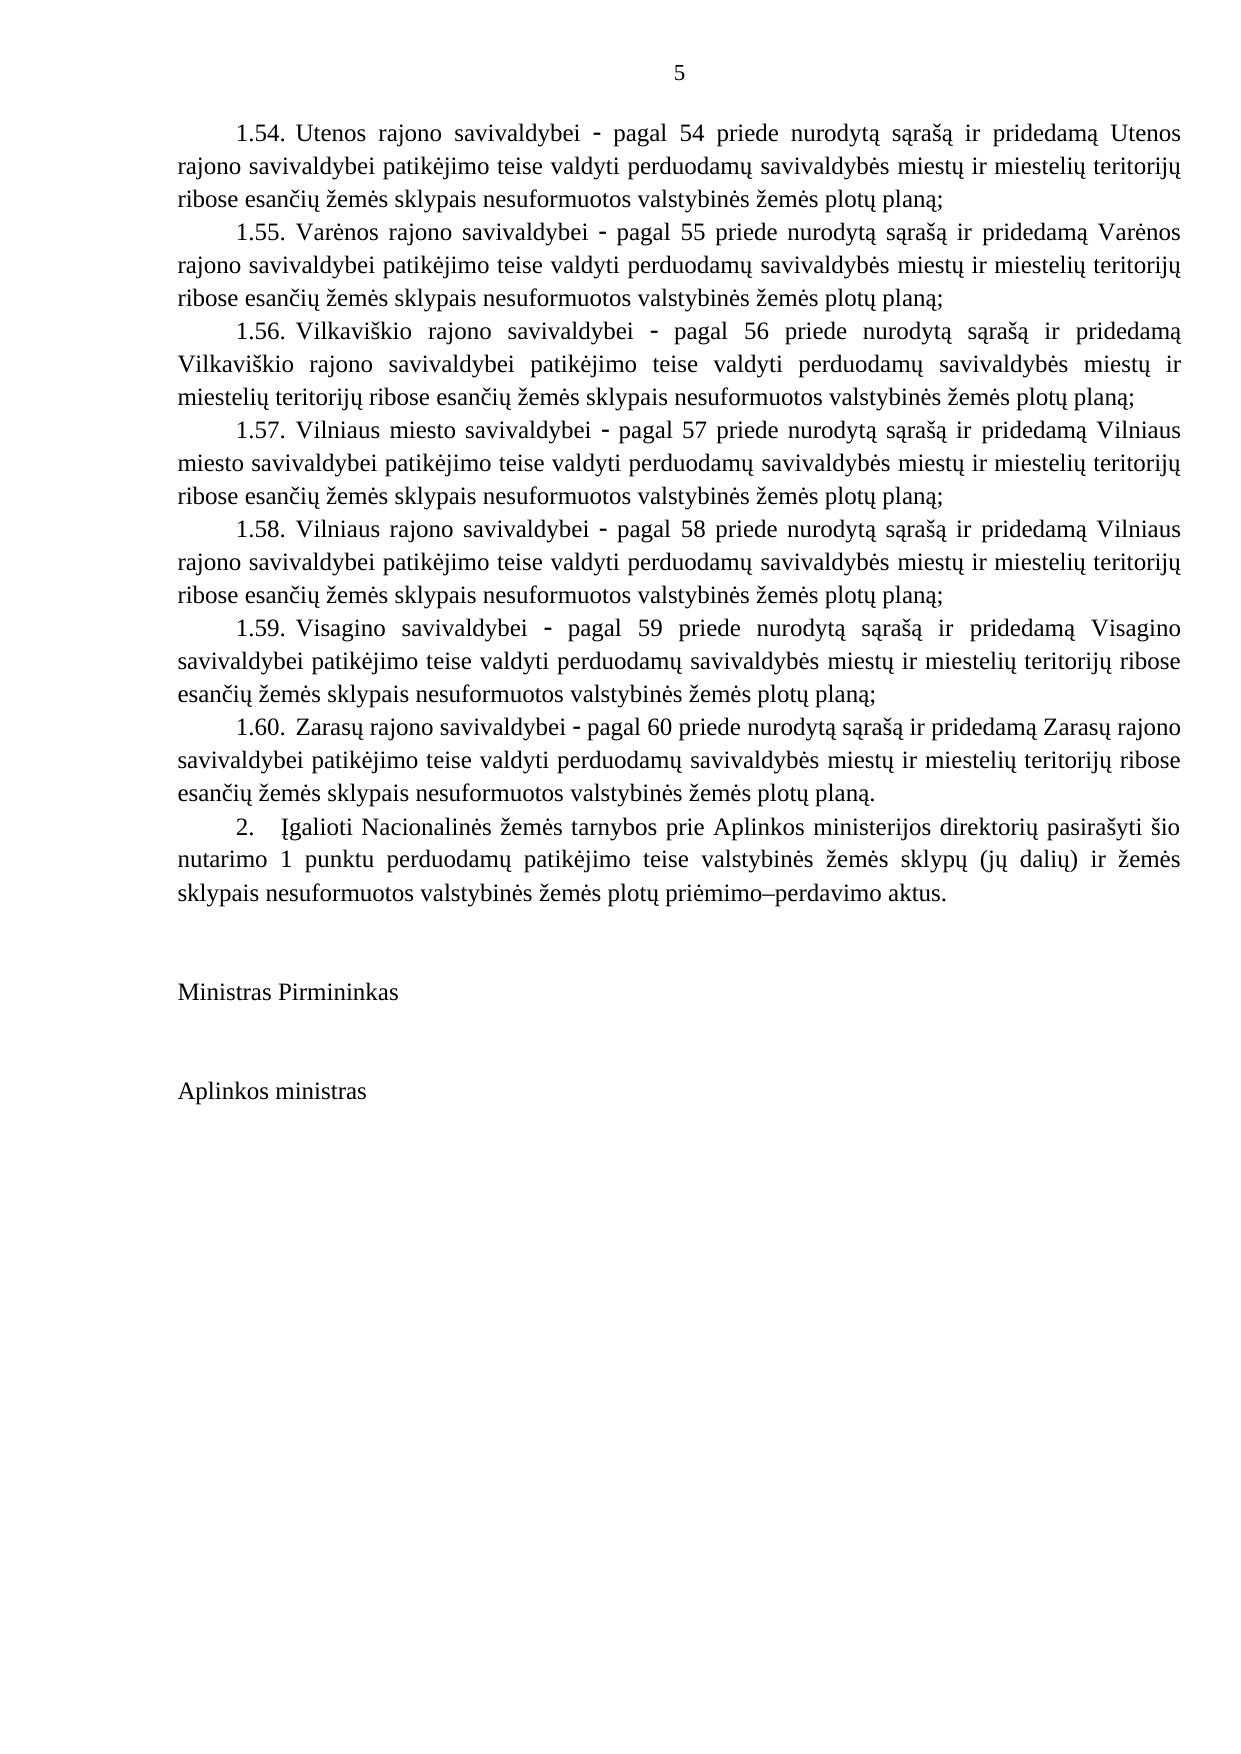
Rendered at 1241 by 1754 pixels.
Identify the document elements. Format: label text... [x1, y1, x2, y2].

text Aplinkos ministras [177, 1076, 1181, 1104]
text 1.59. Visagino savivaldybei  pagal 59 priede nurodytą sąrašą ir pridedamą Visagino savivaldybei patikėjimo teise valdyti perduodamų savivaldybės miestų ir miestelių teritorijų ribose esančių žemės sklypais nesuformuotos valstybinės žemės plotų planą; [177, 613, 1181, 708]
text 1.58. Vilniaus rajono savivaldybei  pagal 58 priede nurodytą sąrašą ir pridedamą Vilniaus rajono savivaldybei patikėjimo teise valdyti perduodamų savivaldybės miestų ir miestelių teritorijų ribose esančių žemės sklypais nesuformuotos valstybinės žemės plotų planą; [177, 514, 1181, 609]
text Ministras Pirmininkas [177, 977, 1181, 1005]
text 1.54. Utenos rajono savivaldybei  pagal 54 priede nurodytą sąrašą ir pridedamą Utenos rajono savivaldybei patikėjimo teise valdyti perduodamų savivaldybės miestų ir miestelių teritorijų ribose esančių žemės sklypais nesuformuotos valstybinės žemės plotų planą; [177, 118, 1181, 213]
text 1.57. Vilniaus miesto savivaldybei  pagal 57 priede nurodytą sąrašą ir pridedamą Vilniaus miesto savivaldybei patikėjimo teise valdyti perduodamų savivaldybės miestų ir miestelių teritorijų ribose esančių žemės sklypais nesuformuotos valstybinės žemės plotų planą; [177, 415, 1181, 510]
text 2. Įgalioti Nacionalinės žemės tarnybos prie Aplinkos ministerijos direktorių pasirašyti šio nutarimo 1 punktu perduodamų patikėjimo teise valstybinės žemės sklypų (jų dalių) ir žemės sklypais nesuformuotos valstybinės žemės plotų priėmimo–perdavimo aktus. [177, 812, 1181, 906]
text 1.56. Vilkaviškio rajono savivaldybei  pagal 56 priede nurodytą sąrašą ir pridedamą Vilkaviškio rajono savivaldybei patikėjimo teise valdyti perduodamų savivaldybės miestų ir miestelių teritorijų ribose esančių žemės sklypais nesuformuotos valstybinės žemės plotų planą; [177, 316, 1181, 411]
text 1.60. Zarasų rajono savivaldybei  pagal 60 priede nurodytą sąrašą ir pridedamą Zarasų rajono savivaldybei patikėjimo teise valdyti perduodamų savivaldybės miestų ir miestelių teritorijų ribose esančių žemės sklypais nesuformuotos valstybinės žemės plotų planą. [177, 712, 1181, 807]
text 1.55. Varėnos rajono savivaldybei  pagal 55 priede nurodytą sąrašą ir pridedamą Varėnos rajono savivaldybei patikėjimo teise valdyti perduodamų savivaldybės miestų ir miestelių teritorijų ribose esančių žemės sklypais nesuformuotos valstybinės žemės plotų planą; [177, 217, 1181, 312]
